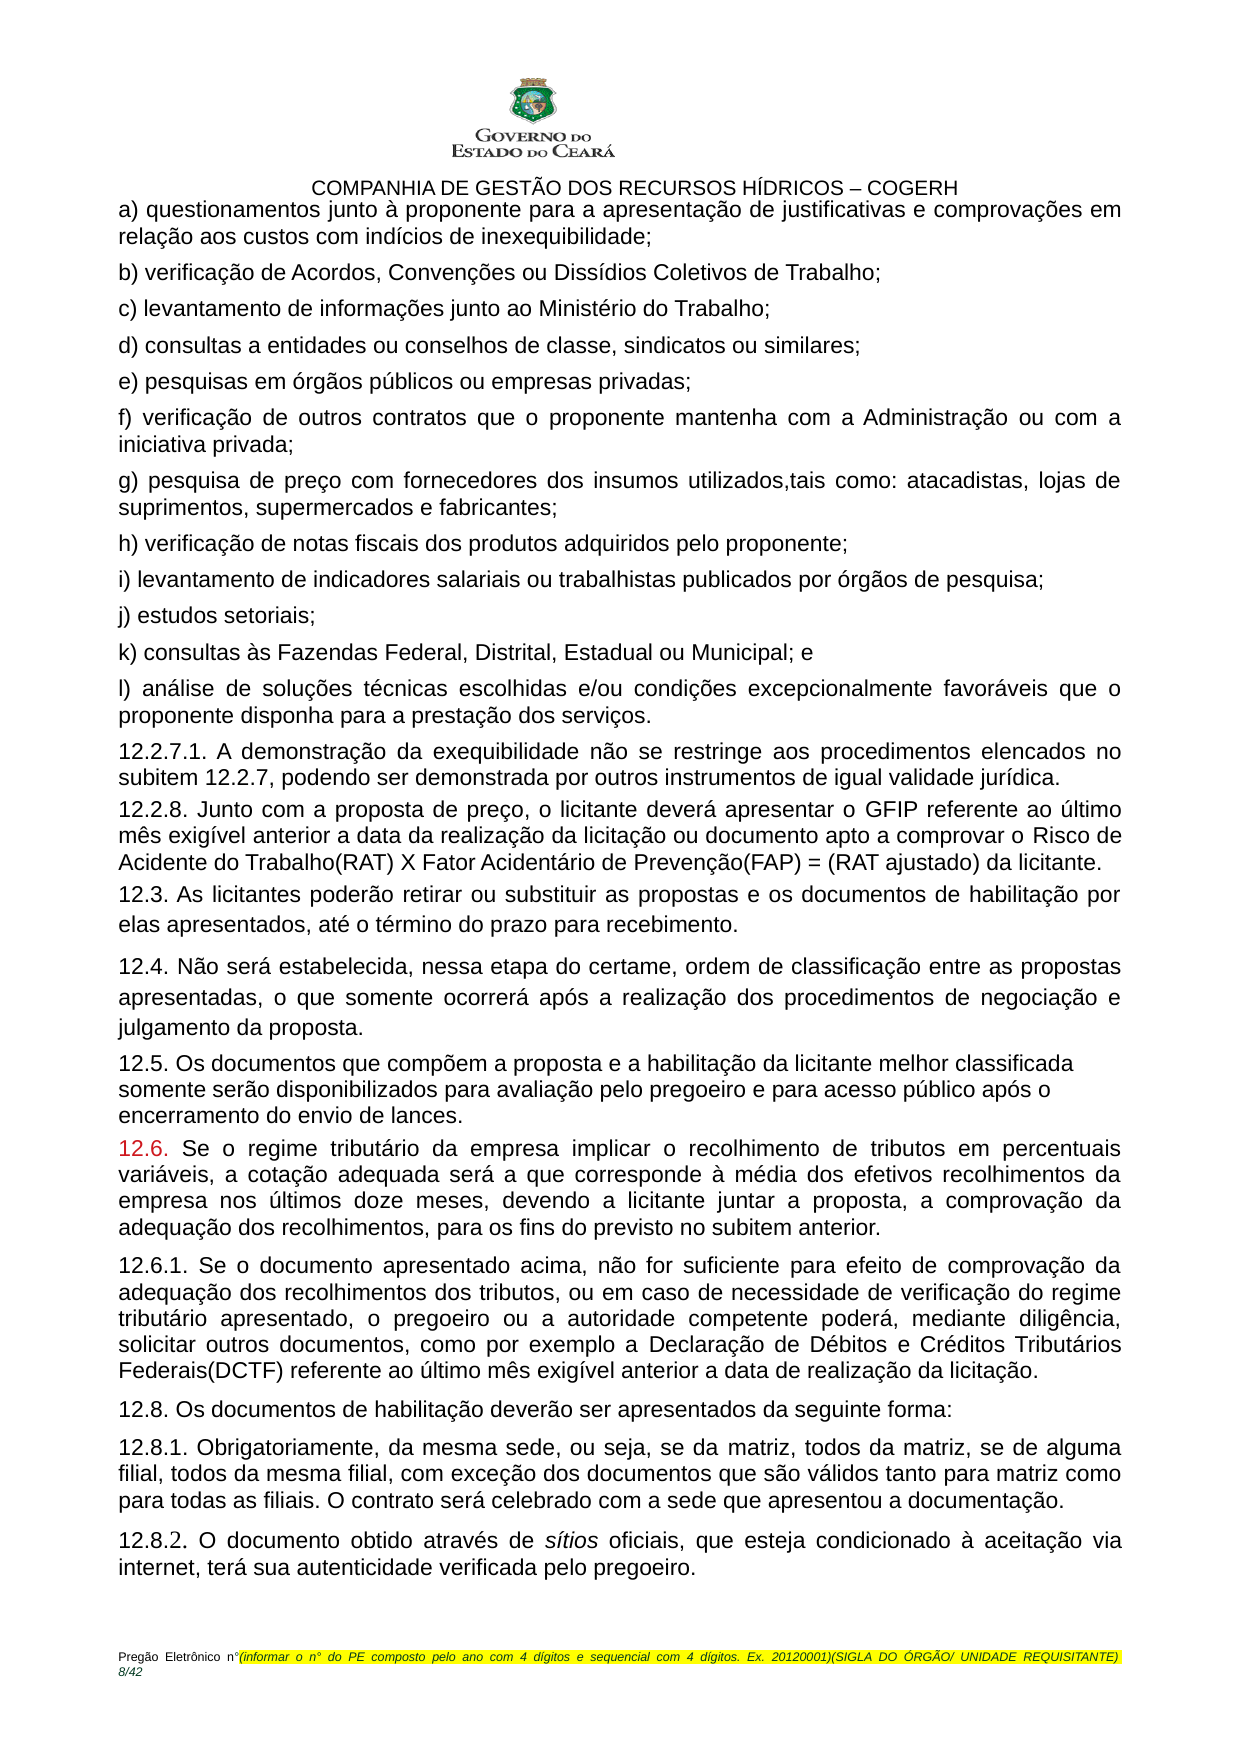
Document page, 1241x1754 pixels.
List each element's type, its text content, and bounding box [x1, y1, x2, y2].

text d) consultas a entidades ou conselhos de classe, sindicatos ou similares; [118, 332, 1122, 358]
text i) levantamento de indicadores salariais ou trabalhistas publicados por órgãos de pesquisa; [118, 566, 1122, 592]
text l) análise de soluções técnicas escolhidas e/ou condições excepcionalmente favoráveis que o proponente disponha para a prestação dos serviços. [118, 675, 1122, 728]
text 12.8. Os documentos de habilitação deverão ser apresentados da seguinte forma: [118, 1396, 1122, 1422]
text 12.8.1. Obrigatoriamente, da mesma sede, ou seja, se da matriz, todos da matriz, se de alguma filial, todos da mesma filial, com exceção dos documentos que são válidos tanto para matriz como para todas as filiais. O contrato será celebrado com a sede que apresentou a documentação. [118, 1434, 1122, 1513]
text c) levantamento de informações junto ao Ministério do Trabalho; [118, 295, 1122, 322]
text g) pesquisa de preço com fornecedores dos insumos utilizados,tais como: atacadistas, lojas de suprimentos, supermercados e fabricantes; [118, 467, 1122, 520]
text 12.6.1. Se o documento apresentado acima, não for suficiente para efeito de comprovação da adequação dos recolhimentos dos tributos, ou em caso de necessidade de verificação do regime tributário apresentado, o pregoeiro ou a autoridade competente poderá, mediante diligência, solicitar outros documentos, como por exemplo a Declaração de Débitos e Créditos Tributários Federais(DCTF) referente ao último mês exigível anterior a data de realização da licitação. [118, 1252, 1122, 1384]
text h) verificação de notas fiscais dos produtos adquiridos pelo proponente; [118, 530, 1122, 556]
text a) questionamentos junto à proponente para a apresentação de justificativas e comprovações em relação aos custos com indícios de inexequibilidade; [118, 196, 1122, 249]
text 12.3. As licitantes poderão retirar ou substituir as propostas e os documentos de habilitação por elas apresentados, até o término do prazo para recebimento. [118, 881, 1122, 937]
text e) pesquisas em órgãos públicos ou empresas privadas; [118, 368, 1122, 394]
text b) verificação de Acordos, Convenções ou Dissídios Coletivos de Trabalho; [118, 259, 1122, 285]
text k) consultas às Fazendas Federal, Distrital, Estadual ou Municipal; e [118, 639, 1122, 665]
text 12.6. Se o regime tributário da empresa implicar o recolhimento de tributos em percentuais variáveis, a cotação adequada será a que corresponde à média dos efetivos recolhimentos da empresa nos últimos doze meses, devendo a licitante juntar a proposta, a comprovação da adequação dos recolhimentos, para os fins do previsto no subitem anterior. [118, 1135, 1122, 1240]
text 12.2.7.1. A demonstração da exequibilidade não se restringe aos procedimentos elencados no subitem 12.2.7, podendo ser demonstrada por outros instrumentos de igual validade jurídica. [118, 738, 1122, 791]
text 12.4. Não será estabelecida, nessa etapa do certame, ordem de classificação entre as propostas apresentadas, o que somente ocorrerá após a realização dos procedimentos de negociação e julgamento da proposta. [118, 953, 1122, 1040]
text j) estudos setoriais; [118, 602, 1122, 629]
text 12.5. Os documentos que compõem a proposta e a habilitação da licitante melhor classificada somente serão disponibilizados para avaliação pelo pregoeiro e para acesso público após o encerramento do envio de lances. [118, 1050, 1122, 1129]
text 12.8.2. O documento obtido através de sítios oficiais, que esteja condicionado à aceitação via internet, terá sua autenticidade verificada pelo pregoeiro. [118, 1525, 1122, 1580]
text 12.2.8. Junto com a proposta de preço, o licitante deverá apresentar o GFIP referente ao último mês exigível anterior a data da realização da licitação ou documento apto a comprovar o Risco de Acidente do Trabalho(RAT) X Fator Acidentário de Prevenção(FAP) = (RAT ajustado) da licitante. [118, 796, 1122, 875]
text f) verificação de outros contratos que o proponente mantenha com a Administração ou com a iniciativa privada; [118, 404, 1122, 457]
